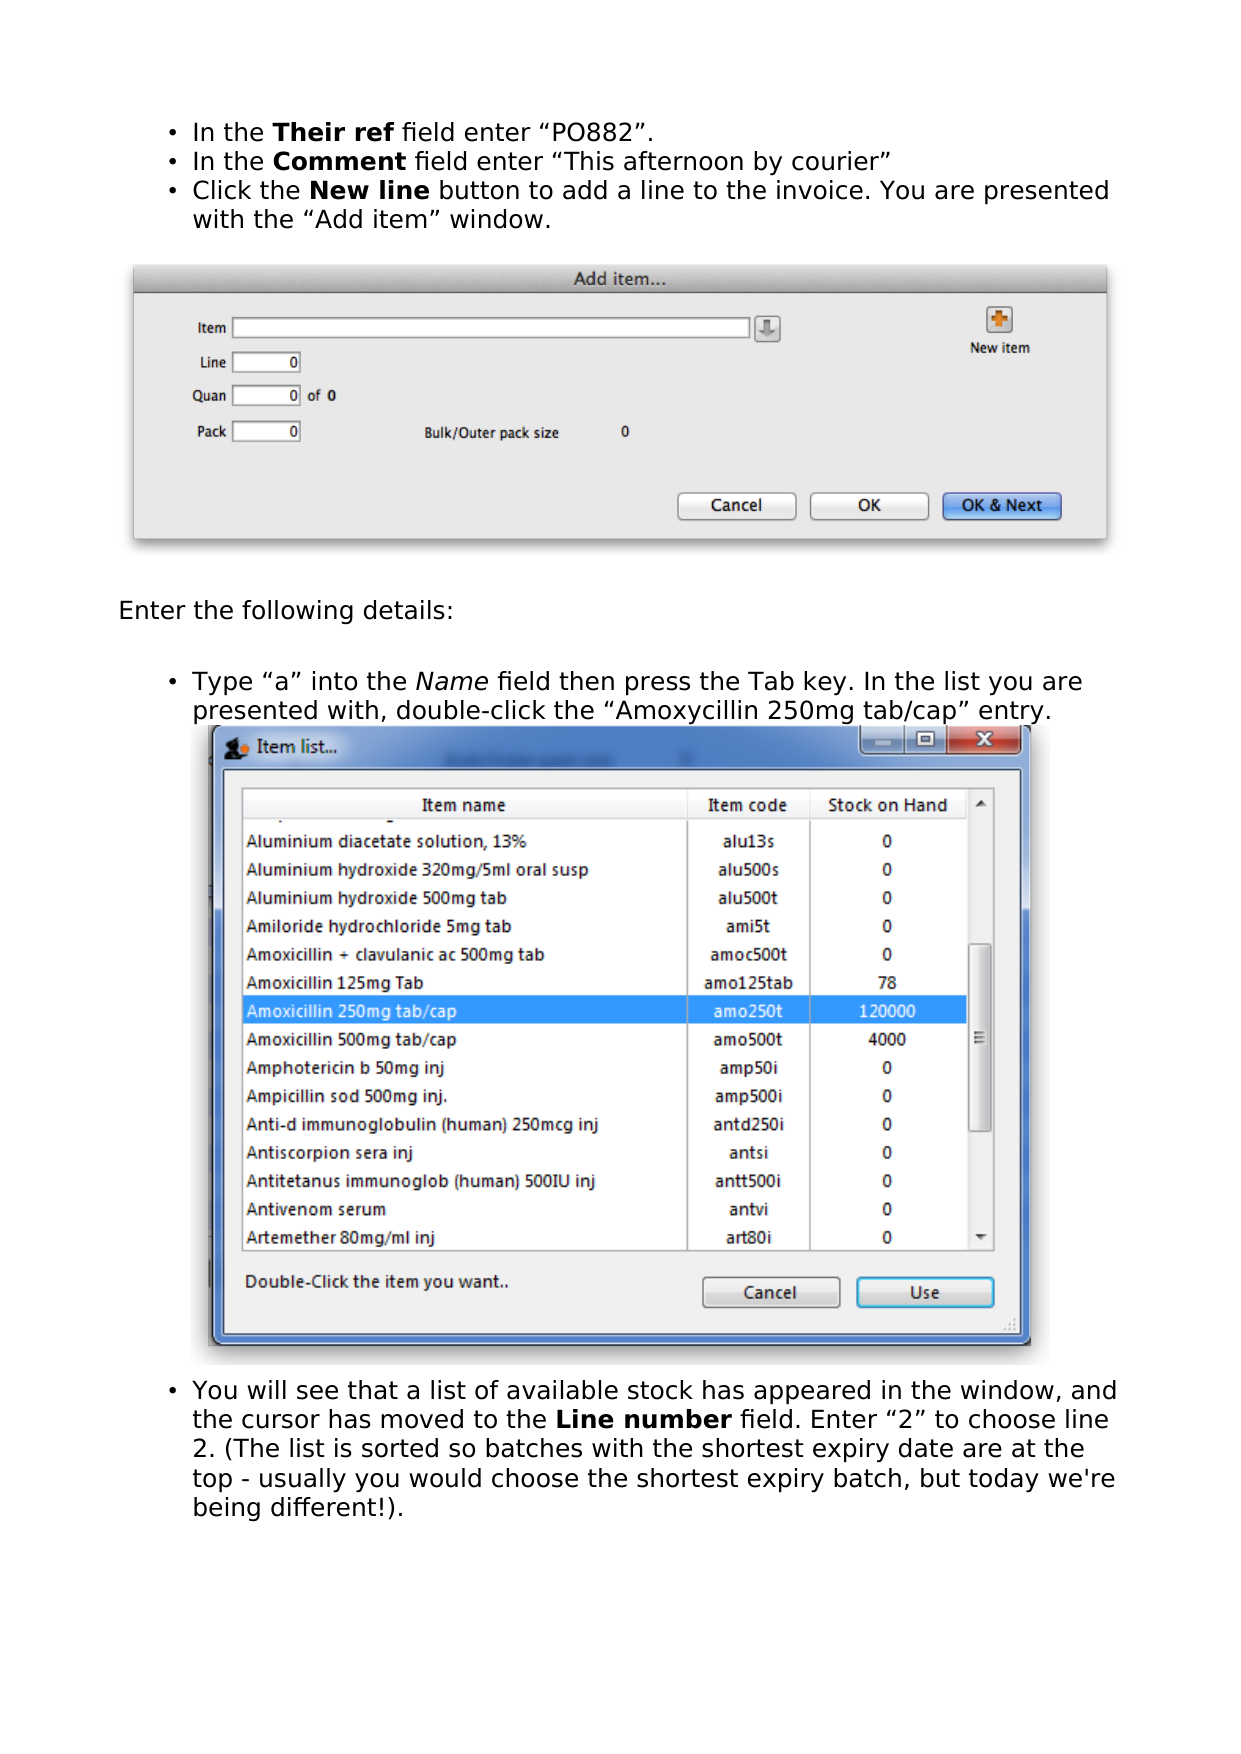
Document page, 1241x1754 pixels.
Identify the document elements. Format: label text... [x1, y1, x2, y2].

list In the Their ref field enter “PO882”. [177, 118, 1122, 147]
list Click the New line button to add a line to the invoice. You are presented with the “Add item” window. [177, 176, 1122, 235]
list Type “a” into the Name field then press the Tab key. In the list you are presented with, double-click the “Amoxycillin 250mg tab/cap” entry. [177, 667, 1122, 725]
list You will see that a list of available stock has appeared in the window, and the cursor has moved to the Line number field. Enter “2” to choose line 2. (The list is sorted so batches with the shortest expiry date are at the top - usually you would choose the shortest expiry batch, but today we're being different!). [177, 1376, 1122, 1522]
picture [118, 264, 1123, 555]
picture [190, 725, 1050, 1365]
text Enter the following details: [118, 596, 1122, 625]
list In the Comment field enter “This afternoon by courier” [177, 147, 1122, 176]
